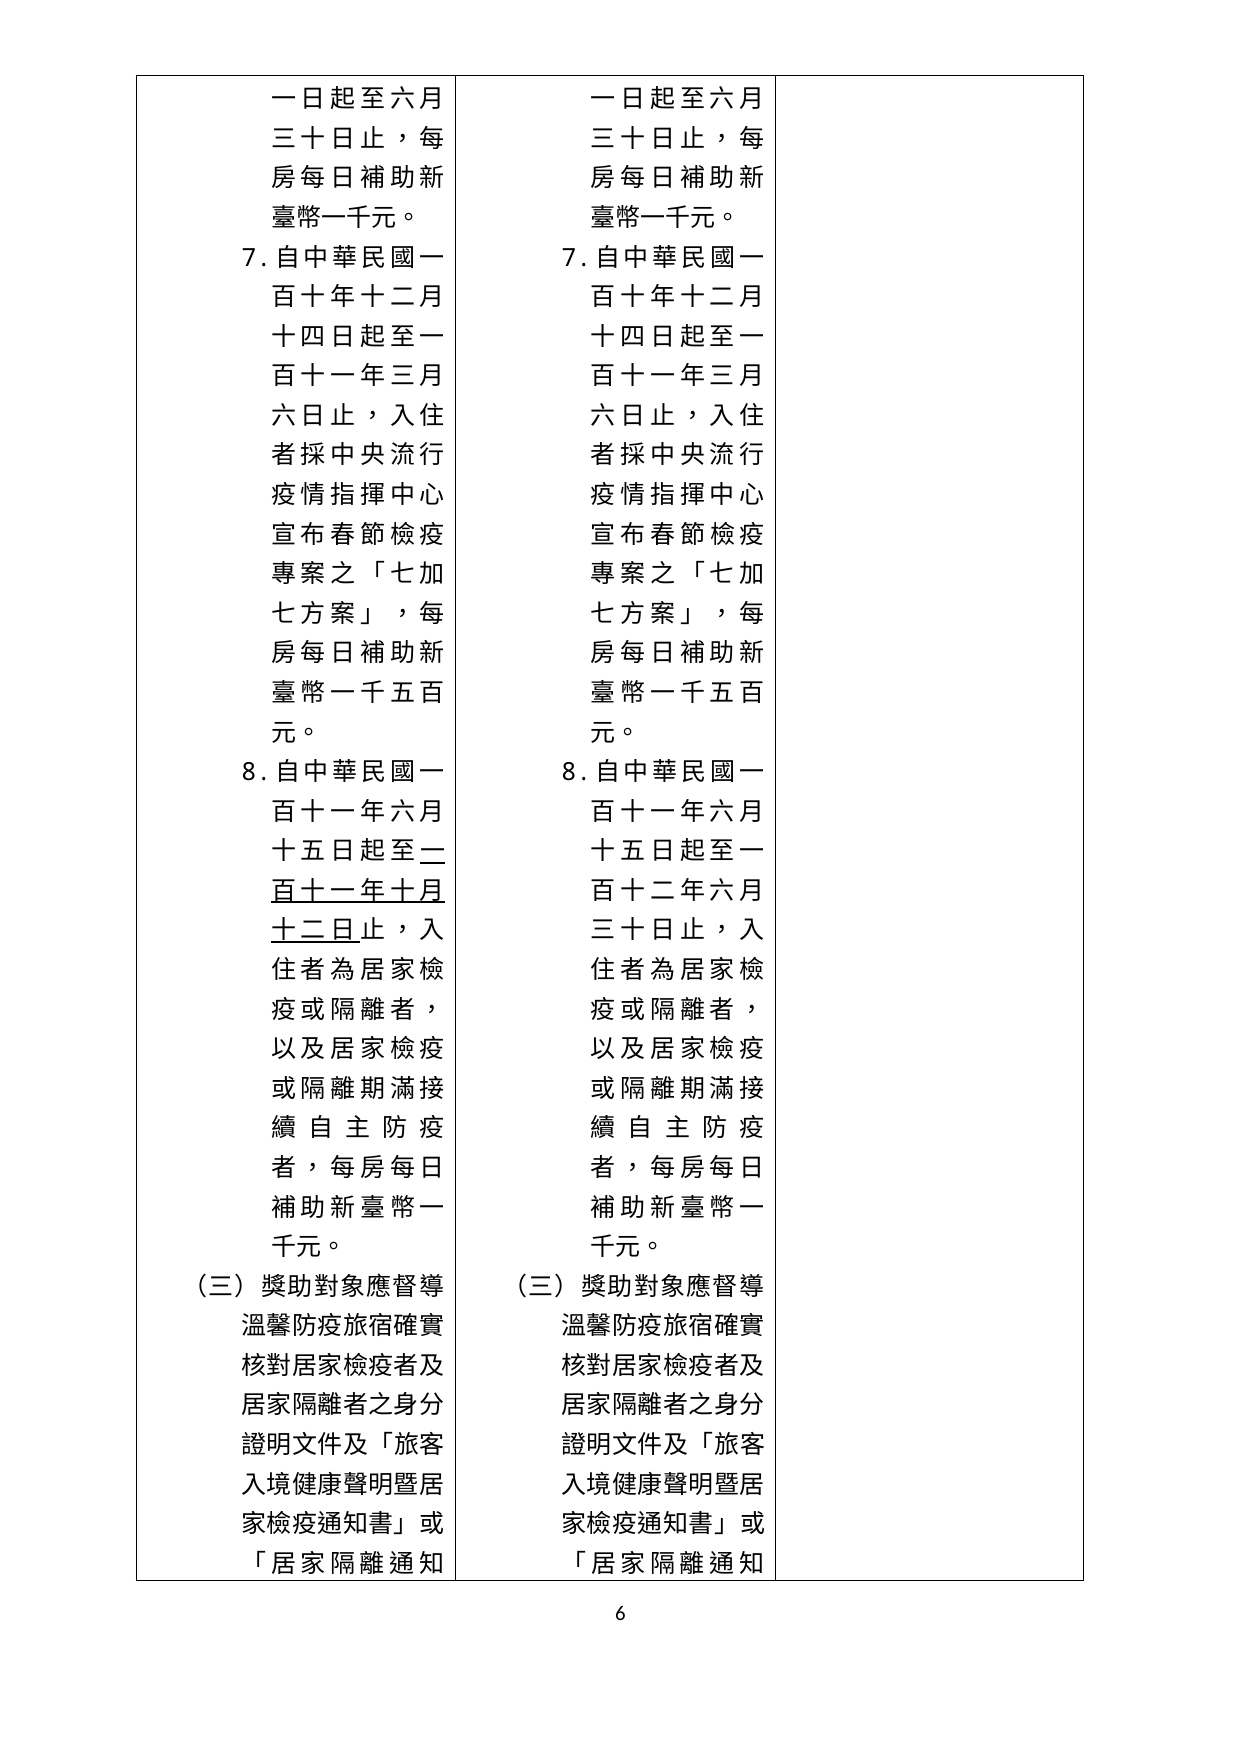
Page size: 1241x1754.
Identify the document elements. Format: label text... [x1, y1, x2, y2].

table_cell 一日起至六月三十日止，每房每日補助新臺幣一千元。 7.自中華民國一百十年十二月十四日起至一百十一年三月六日止，入住者採中央流行疫情指揮中心宣布春節檢疫專案之「七加七方案」，每房每日補助新臺幣一千五百元。 8.自中華民國一百十一年六月十五日起至一百十二年六月三十日止，入住者為居家檢疫或隔離者，以及居家檢疫或隔離期滿接續自主防疫者，每房每日補助新臺幣一千元。 （三）獎助對象應督導溫馨防疫旅宿確實核對居家檢疫者及居家隔離者之身分證明文件及「旅客入境健康聲明暨居家檢疫通知書」或「居家隔離通知 [456, 76, 775, 1580]
table_cell 一日起至六月三十日止，每房每日補助新臺幣一千元。 7.自中華民國一百十年十二月十四日起至一百十一年三月六日止，入住者採中央流行疫情指揮中心宣布春節檢疫專案之「七加七方案」，每房每日補助新臺幣一千五百元。 8.自中華民國一百十一年六月十五日起至一百十一年十月十二日止，入住者為居家檢疫或隔離者，以及居家檢疫或隔離期滿接續自主防疫者，每房每日補助新臺幣一千元。 （三）獎助對象應督導溫馨防疫旅宿確實核對居家檢疫者及居家隔離者之身分證明文件及「旅客入境健康聲明暨居家檢疫通知書」或「居家隔離通知 [137, 76, 455, 1580]
table_cell [776, 76, 1083, 1580]
